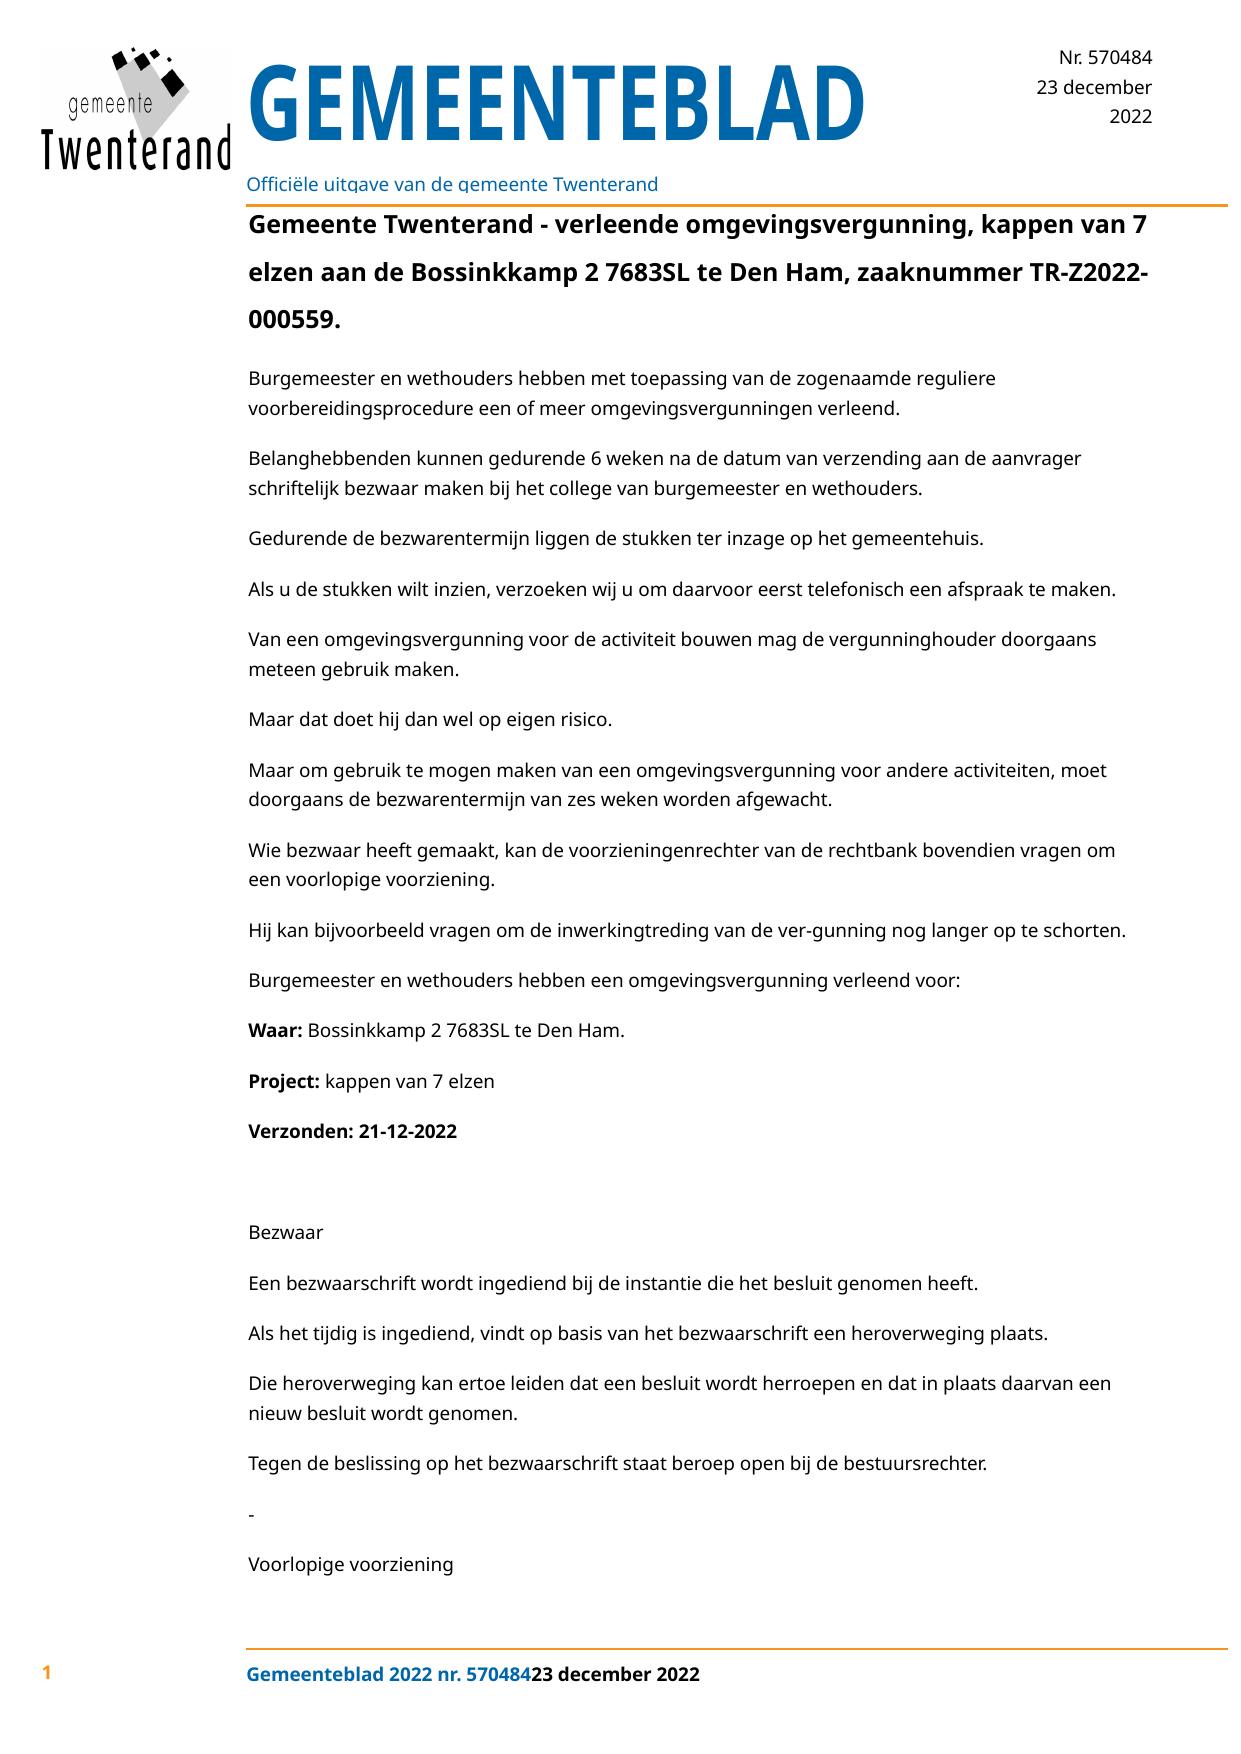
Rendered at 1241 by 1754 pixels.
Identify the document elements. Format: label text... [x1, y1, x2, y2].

text Die heroverweging kan ertoe leiden dat een besluit wordt herroepen en dat in plaats daarvan een nieuw besluit wordt genomen. [248, 1371, 1152, 1426]
text Verzonden: 21-12-2022 [248, 1118, 1152, 1144]
text Burgemeester en wethouders hebben met toepassing van de zogenaamde reguliere voorbereidingsprocedure een of meer omgevingsvergunningen verleend. [248, 366, 1152, 421]
text Maar om gebruik te mogen maken van een omgevingsvergunning voor andere activiteiten, moet doorgaans de bezwarentermijn van zes weken worden afgewacht. [248, 757, 1152, 812]
text Maar dat doet hij dan wel op eigen risico. [248, 706, 1152, 732]
text Project: kappen van 7 elzen [248, 1068, 1152, 1094]
text Bezwaar [248, 1219, 1152, 1245]
text Van een omgevingsvergunning voor de activiteit bouwen mag de vergunninghouder doorgaans meteen gebruik maken. [248, 626, 1152, 682]
text Gemeente Twenterand - verleende omgevingsvergunning, kappen van 7 elzen aan de Bossinkkamp 2 7683SL te Den Ham, zaaknummer TR-Z2022-000559. [248, 207, 1152, 336]
text Tegen de beslissing op het bezwaarschrift staat beroep open bij de bestuursrechter. [248, 1451, 1152, 1476]
text Hij kan bijvoorbeeld vragen om de inwerkingtreding van de ver-gunning nog langer op te schorten. [248, 917, 1152, 942]
text Burgemeester en wethouders hebben een omgevingsvergunning verleend voor: [248, 967, 1152, 993]
picture [41, 47, 231, 172]
text Belanghebbenden kunnen gedurende 6 weken na de datum van verzending aan de aanvrager schriftelijk bezwaar maken bij het college van burgemeester en wethouders. [248, 446, 1152, 501]
text Als u de stukken wilt inzien, verzoeken wij u om daarvoor eerst telefonisch een afspraak te maken. [248, 576, 1152, 602]
text Voorlopige voorziening [248, 1551, 1152, 1577]
text Gedurende de bezwarentermijn liggen de stukken ter inzage op het gemeentehuis. [248, 526, 1152, 551]
text Wie bezwaar heeft gemaakt, kan de voorzieningenrechter van de rechtbank bovendien vragen om een voorlopige voorziening. [248, 837, 1152, 892]
text - [248, 1501, 1152, 1527]
text Als het tijdig is ingediend, vindt op basis van het bezwaarschrift een heroverweging plaats. [248, 1320, 1152, 1346]
text Een bezwaarschrift wordt ingediend bij de instantie die het besluit genomen heeft. [248, 1270, 1152, 1295]
text Waar: Bossinkkamp 2 7683SL te Den Ham. [248, 1018, 1152, 1043]
